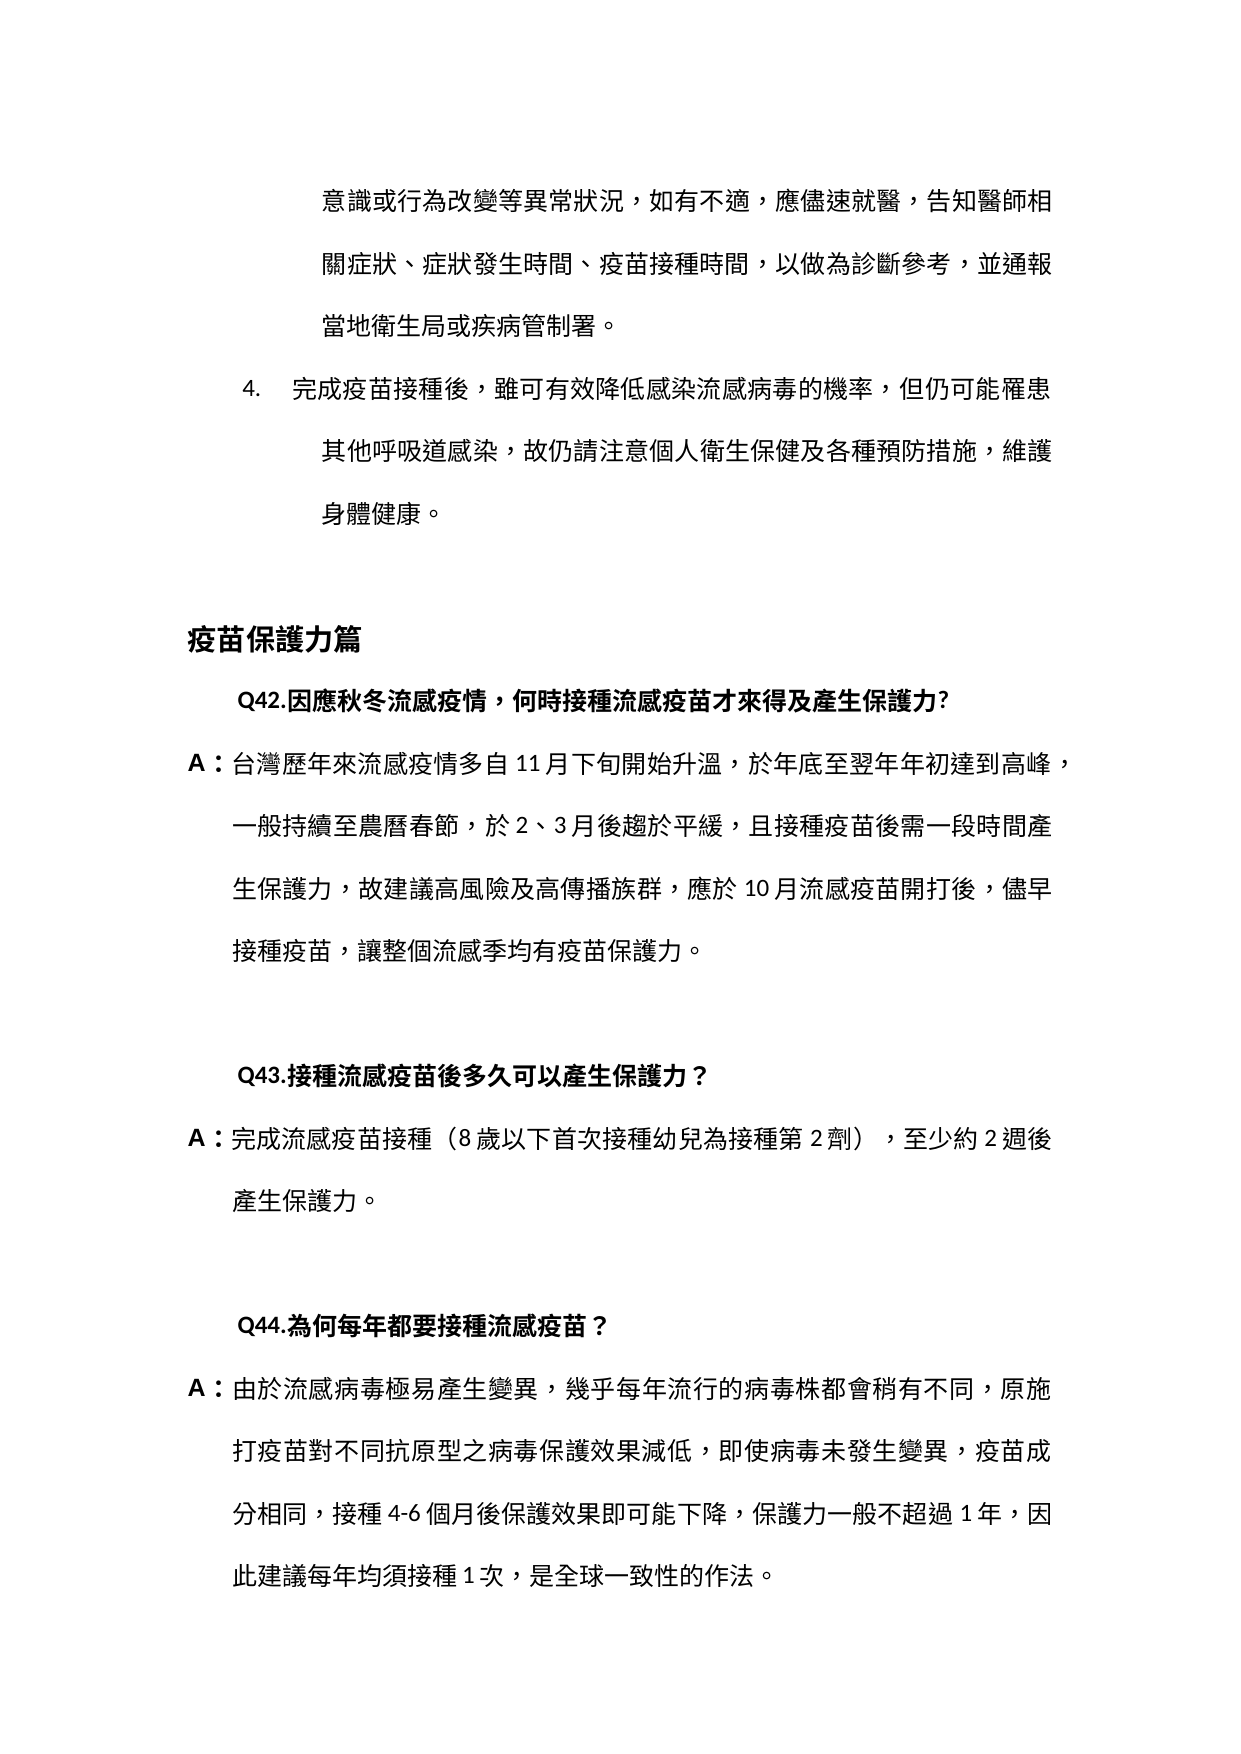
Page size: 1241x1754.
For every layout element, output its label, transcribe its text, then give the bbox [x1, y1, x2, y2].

list 完成疫苗接種後，雖可有效降低感染流感病毒的機率，但仍可能罹患其他呼吸道感染，故仍請注意個人衛生保健及各種預防措施，維護身體健康。 [242, 346, 1053, 533]
text A：完成流感疫苗接種（8歲以下首次接種幼兒為接種第2劑），至少約2週後產生保護力。 [187, 1096, 1053, 1221]
list 因應秋冬流感疫情，何時接種流感疫苗才來得及產生保護力? [237, 658, 1053, 721]
list 接種流感疫苗後多久可以產生保護力？ [237, 1033, 1053, 1096]
list 意識或行為改變等異常狀況，如有不適，應儘速就醫，告知醫師相關症狀、症狀發生時間、疫苗接種時間，以做為診斷參考，並通報當地衛生局或疾病管制署。 [242, 158, 1053, 346]
text A：台灣歷年來流感疫情多自11月下旬開始升溫，於年底至翌年年初達到高峰，一般持續至農曆春節，於2、3月後趨於平緩，且接種疫苗後需一段時間產生保護力，故建議高風險及高傳播族群，應於10月流感疫苗開打後，儘早接種疫苗，讓整個流感季均有疫苗保護力。 [187, 721, 1053, 971]
list 為何每年都要接種流感疫苗？ [237, 1283, 1053, 1346]
text A：由於流感病毒極易產生變異，幾乎每年流行的病毒株都會稍有不同，原施打疫苗對不同抗原型之病毒保護效果減低，即使病毒未發生變異，疫苗成分相同，接種4-6個月後保護效果即可能下降，保護力一般不超過1年，因此建議每年均須接種1次，是全球一致性的作法。 [187, 1346, 1053, 1596]
text 疫苗保護力篇 [187, 596, 1053, 658]
